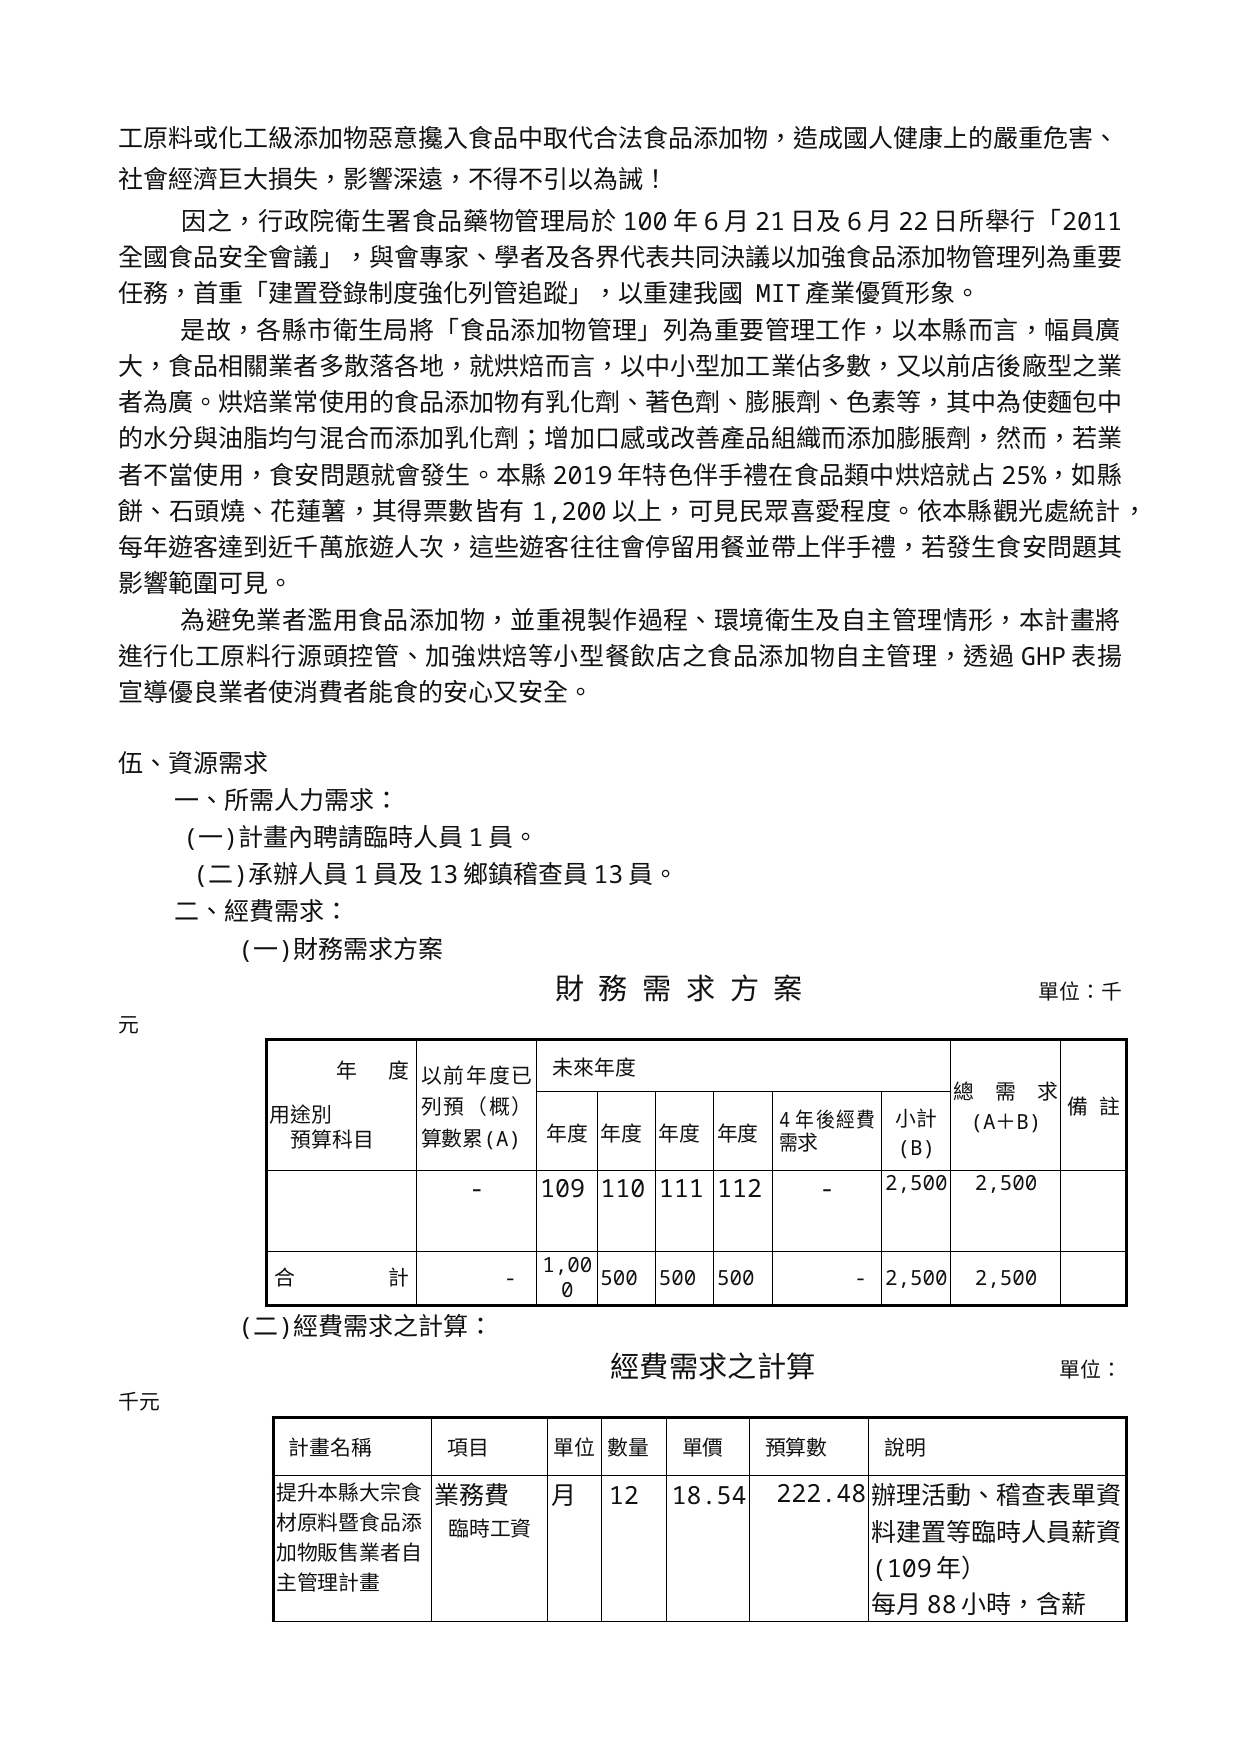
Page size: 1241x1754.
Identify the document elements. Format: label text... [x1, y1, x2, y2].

text (二)承辦人員1員及13鄉鎮稽查員13員。 [118, 854, 1122, 891]
text 是故，各縣市衛生局將「食品添加物管理」列為重要管理工作，以本縣而言，幅員廣大，食品相關業者多散落各地，就烘焙而言，以中小型加工業佔多數，又以前店後廠型之業者為廣。烘焙業常使用的食品添加物有乳化劑、著色劑、膨脹劑、色素等，其中為使麵包中的水分與油脂均勻混合而添加乳化劑；增加口感或改善產品組織而添加膨脹劑，然而，若業者不當使用，食安問題就會發生。本縣2019年特色伴手禮在食品類中烘焙就占25%，如縣餅、石頭燒、花蓮薯，其得票數皆有1,200以上，可見民眾喜愛程度。依本縣觀光處統計，每年遊客達到近千萬旅遊人次，這些遊客往往會停留用餐並帶上伴手禮，若發生食安問題其影響範圍可見。 [118, 310, 1122, 600]
table_cell - [773, 1171, 881, 1251]
table_header 備 註 [1061, 1041, 1125, 1170]
table_header 數量 [602, 1419, 666, 1475]
table_cell 12 [602, 1476, 666, 1621]
table_cell 2,500 [951, 1171, 1060, 1251]
table_header 說明 [869, 1419, 1125, 1475]
table_cell - [417, 1252, 536, 1304]
text 二、經費需求： [118, 891, 1122, 928]
table_cell 2,500 [882, 1171, 950, 1251]
table_cell 112 [714, 1171, 772, 1251]
table_cell 111 [656, 1171, 713, 1251]
table_cell 1,000 [537, 1252, 597, 1304]
table_cell 小計(B) [882, 1092, 950, 1170]
text (一)計畫內聘請臨時人員1員。 [118, 817, 1122, 854]
table_cell 110 [598, 1171, 655, 1251]
table_cell 提升本縣大宗食材原料暨食品添加物販售業者自主管理計畫 [275, 1476, 431, 1621]
text 伍、資源需求 [118, 743, 1122, 779]
text 工原料或化工級添加物惡意攙入食品中取代合法食品添加物，造成國人健康上的嚴重危害、社會經濟巨大損失，影響深遠，不得不引以為誡！ [118, 118, 1122, 196]
text 財 務 需 求 方 案 單位：千元 [118, 966, 1122, 1038]
text 因之，行政院衛生署食品藥物管理局於100年6月21日及6月22日所舉行「2011全國食品安全會議」，與會專家、學者及各界代表共同決議以加強食品添加物管理列為重要任務，首重「建置登錄制度強化列管追蹤」，以重建我國 MIT產業優質形象。 [118, 201, 1122, 310]
table_cell 年度 [537, 1092, 597, 1170]
table_cell [1061, 1252, 1125, 1304]
table_cell 辦理活動、稽查表單資料建置等臨時人員薪資(109年） 每月88小時，含薪 [869, 1476, 1125, 1621]
table_cell [1061, 1171, 1125, 1251]
text (二)經費需求之計算： [118, 1307, 1122, 1343]
text (一)財務需求方案 [118, 928, 1122, 966]
table_header 單位 [548, 1419, 601, 1475]
table_cell 500 [656, 1252, 713, 1304]
table_cell 18.54 [667, 1476, 749, 1621]
table_header 單價 [667, 1419, 749, 1475]
text 為避免業者濫用食品添加物，並重視製作過程、環境衛生及自主管理情形，本計畫將進行化工原料行源頭控管、加強烘焙等小型餐飲店之食品添加物自主管理，透過GHP表揚宣導優良業者使消費者能食的安心又安全。 [118, 600, 1122, 709]
table_cell 109 [537, 1171, 597, 1251]
table_cell 年度 [656, 1092, 713, 1170]
table_header 預算數 [750, 1419, 868, 1475]
table_cell [268, 1171, 416, 1251]
table_header 未來年度 [537, 1041, 950, 1091]
text 經費需求之計算 單位：千元 [118, 1343, 1122, 1416]
table_header 項目 [432, 1419, 547, 1475]
table_cell 222.48 [750, 1476, 868, 1621]
table_cell - [773, 1252, 881, 1304]
table_cell 年度 [598, 1092, 655, 1170]
table_cell 年度 [714, 1092, 772, 1170]
table_cell 業務費 臨時工資 [432, 1476, 547, 1621]
table_cell 4年後經費需求 [773, 1092, 881, 1170]
table_cell 500 [598, 1252, 655, 1304]
table_header 總 需 求 (A＋B) [951, 1041, 1060, 1170]
table_header 年 度 用途別 預算科目 [268, 1041, 416, 1170]
table_cell 500 [714, 1252, 772, 1304]
table_cell - [417, 1171, 536, 1251]
table_cell 2,500 [882, 1252, 950, 1304]
table_cell 月 [548, 1476, 601, 1621]
table_cell 2,500 [951, 1252, 1060, 1304]
table_header 以前年度已列預（概）算數累(A) [417, 1041, 536, 1170]
table_header 計畫名稱 [275, 1419, 431, 1475]
text 一、所需人力需求： [118, 779, 1122, 817]
table_cell 合 計 [268, 1252, 416, 1304]
